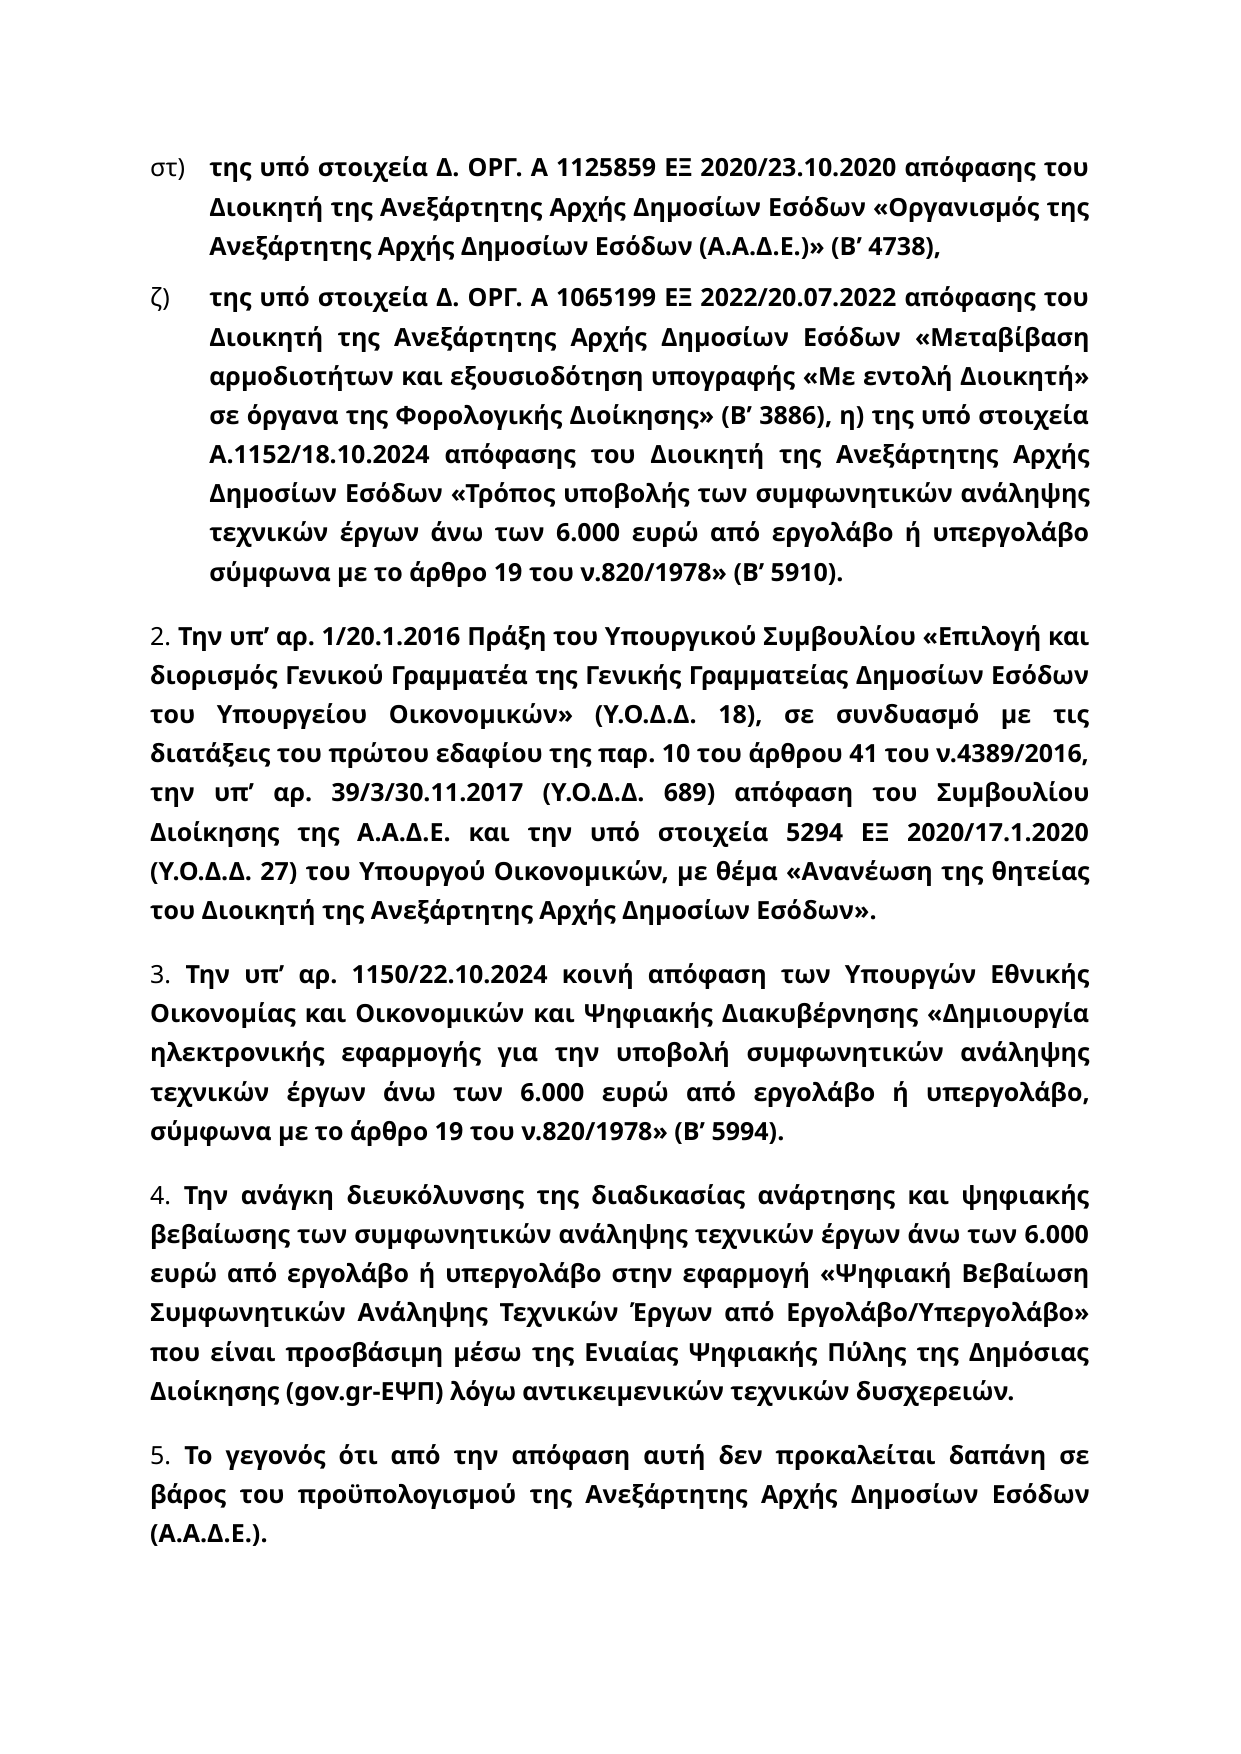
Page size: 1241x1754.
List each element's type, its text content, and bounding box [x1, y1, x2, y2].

text 2. Την υπ’ αρ. 1/20.1.2016 Πράξη του Υπουργικού Συμβουλίου «Επιλογή και διορισμός Γενικού Γραμματέα της Γενικής Γραμματείας Δημοσίων Εσόδων του Υπουργείου Οικονομικών» (Υ.Ο.Δ.Δ. 18), σε συνδυασμό με τις διατάξεις του πρώτου εδαφίου της παρ. 10 του άρθρου 41 του ν.4389/2016, την υπ’ αρ. 39/3/30.11.2017 (Υ.Ο.Δ.Δ. 689) απόφαση του Συμβουλίου Διοίκησης της Α.Α.Δ.Ε. και την υπό στοιχεία 5294 ΕΞ 2020/17.1.2020 (Υ.Ο.Δ.Δ. 27) του Υπουργού Οικονομικών, με θέμα «Ανανέωση της θητείας του Διοικητή της Ανεξάρτητης Αρχής Δημοσίων Εσόδων». [150, 618, 1090, 927]
text 3. Την υπ’ αρ. 1150/22.10.2024 κοινή απόφαση των Υπουργών Εθνικής Οικονομίας και Οικονομικών και Ψηφιακής Διακυβέρνησης «Δημιουργία ηλεκτρονικής εφαρμογής για την υποβολή συμφωνητικών ανάληψης τεχνικών έργων άνω των 6.000 ευρώ από εργολάβο ή υπεργολάβο, σύμφωνα με το άρθρο 19 του ν.820/1978» (Β’ 5994). [150, 957, 1090, 1147]
text 5. Το γεγονός ότι από την απόφαση αυτή δεν προκαλείται δαπάνη σε βάρος του προϋπολογισμού της Ανεξάρτητης Αρχής Δημοσίων Εσόδων (Α.Α.Δ.Ε.). [150, 1437, 1090, 1550]
list στ) της υπό στοιχεία Δ. ΟΡΓ. Α 1125859 ΕΞ 2020/23.10.2020 απόφασης του Διοικητή της Ανεξάρτητης Αρχής Δημοσίων Εσόδων «Οργανισμός της Ανεξάρτητης Αρχής Δημοσίων Εσόδων (Α.Α.Δ.Ε.)» (Β’ 4738), [150, 150, 1090, 262]
text 4. Την ανάγκη διευκόλυνσης της διαδικασίας ανάρτησης και ψηφιακής βεβαίωσης των συμφωνητικών ανάληψης τεχνικών έργων άνω των 6.000 ευρώ από εργολάβο ή υπεργολάβο στην εφαρμογή «Ψηφιακή Βεβαίωση Συμφωνητικών Ανάληψης Τεχνικών Έργων από Εργολάβο/Υπεργολάβο» που είναι προσβάσιμη μέσω της Ενιαίας Ψηφιακής Πύλης της Δημόσιας Διοίκησης (gov.gr-ΕΨΠ) λόγω αντικειμενικών τεχνικών δυσχερειών. [150, 1177, 1090, 1407]
list ζ) της υπό στοιχεία Δ. ΟΡΓ. Α 1065199 ΕΞ 2022/20.07.2022 απόφασης του Διοικητή της Ανεξάρτητης Αρχής Δημοσίων Εσόδων «Μεταβίβαση αρμοδιοτήτων και εξουσιοδότηση υπογραφής «Με εντολή Διοικητή» σε όργανα της Φορολογικής Διοίκησης» (Β’ 3886), η) της υπό στοιχεία Α.1152/18.10.2024 απόφασης του Διοικητή της Ανεξάρτητης Αρχής Δημοσίων Εσόδων «Τρόπος υποβολής των συμφωνητικών ανάληψης τεχνικών έργων άνω των 6.000 ευρώ από εργολάβο ή υπεργολάβο σύμφωνα με το άρθρο 19 του ν.820/1978» (Β’ 5910). [150, 280, 1090, 588]
